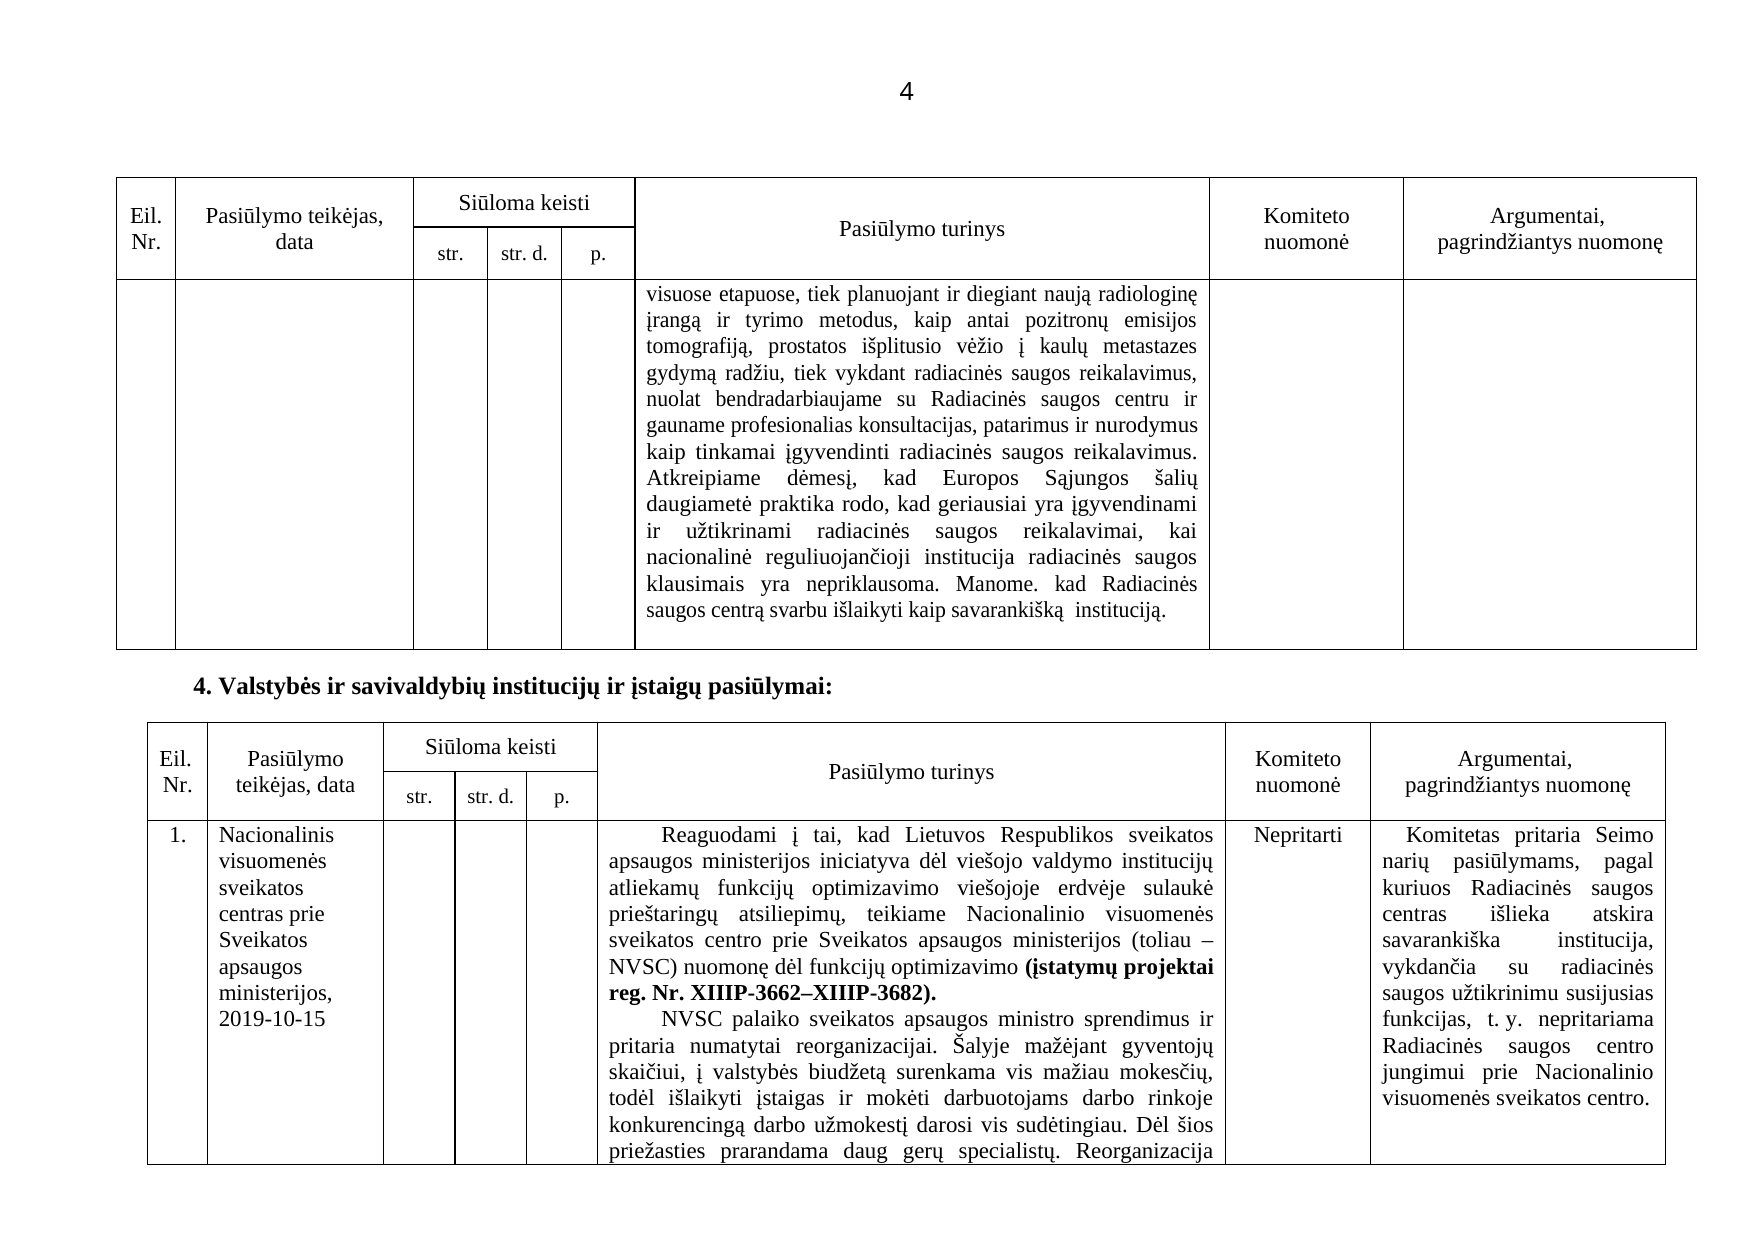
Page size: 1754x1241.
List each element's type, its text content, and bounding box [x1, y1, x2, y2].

table_cell [527, 821, 597, 1163]
table_header Argumentai, pagrindžiantys nuomonę [1371, 723, 1665, 820]
table_cell p. [562, 228, 634, 279]
table_cell visuose etapuose, tiek planuojant ir diegiant naują radiologinę įrangą ir tyrimo metodus, kaip antai pozitronų emisijos tomografiją, prostatos išplitusio vėžio į kaulų metastazes gydymą radžiu, tiek vykdant radiacinės saugos reikalavimus, nuolat bendradarbiaujame su Radiacinės saugos centru ir gauname profesionalias konsultacijas, patarimus ir nurodymus kaip tinkamai įgyvendinti radiacinės saugos reikalavimus. Atkreipiame dėmesį, kad Europos Sąjungos šalių daugiametė praktika rodo, kad geriausiai yra įgyvendinami ir užtikrinami radiacinės saugos reikalavimai, kai nacionalinė reguliuojančioji institucija radiacinės saugos klausimais yra nepriklausoma. Manome. kad Radiacinės saugos centrą svarbu išlaikyti kaip savarankišką instituciją. [636, 280, 1209, 649]
table_cell [1404, 280, 1696, 649]
table_cell 1. [148, 821, 207, 1163]
table_cell [414, 280, 487, 649]
table_header Argumentai, pagrindžiantys nuomonę [1404, 178, 1696, 279]
table_header Komiteto nuomonė [1210, 178, 1403, 279]
table_cell str. d. [456, 772, 526, 820]
table_cell Nacionalinis visuomenės sveikatos centras prie Sveikatos apsaugos ministerijos, 2019-10-15 [208, 821, 383, 1163]
table_cell [384, 821, 454, 1163]
table_header Siūloma keisti [414, 178, 634, 226]
table_header Eil. Nr. [148, 723, 207, 820]
table_cell [1210, 280, 1403, 649]
table_cell [456, 821, 526, 1163]
text 4. Valstybės ir savivaldybių institucijų ir įstaigų pasiūlymai: [118, 671, 1695, 700]
table_header Pasiūlymo teikėjas, data [176, 178, 413, 279]
table_cell Nepritarti [1226, 821, 1370, 1163]
table_cell Komitetas pritaria Seimo narių pasiūlymams, pagal kuriuos Radiacinės saugos centras išlieka atskira savarankiška institucija, vykdančia su radiacinės saugos užtikrinimu susijusias funkcijas, t. y. nepritariama Radiacinės saugos centro jungimui prie Nacionalinio visuomenės sveikatos centro. [1371, 821, 1665, 1163]
table_cell str. d. [488, 228, 561, 279]
table_cell [176, 280, 413, 649]
table_header Pasiūlymo teikėjas, data [208, 723, 383, 820]
table_cell str. [414, 228, 487, 279]
table_header Eil. Nr. [117, 178, 175, 279]
table_cell [117, 280, 175, 649]
table_cell [562, 280, 634, 649]
table_header Pasiūlymo turinys [636, 178, 1209, 279]
table_cell p. [527, 772, 597, 820]
table_cell Reaguodami į tai, kad Lietuvos Respublikos sveikatos apsaugos ministerijos iniciatyva dėl viešojo valdymo institucijų atliekamų funkcijų optimizavimo viešojoje erdvėje sulaukė prieštaringų atsiliepimų, teikiame Nacionalinio visuomenės sveikatos centro prie Sveikatos apsaugos ministerijos (toliau – NVSC) nuomonę dėl funkcijų optimizavimo (įstatymų projektai reg. Nr. XIIIP-3662–XIIIP-3682). NVSC palaiko sveikatos apsaugos ministro sprendimus ir pritaria numatytai reorganizacijai. Šalyje mažėjant gyventojų skaičiui, į valstybės biudžetą surenkama vis mažiau mokesčių, todėl išlaikyti įstaigas ir mokėti darbuotojams darbo rinkoje konkurencingą darbo užmokestį darosi vis sudėtingiau. Dėl šios priežasties prarandama daug gerų specialistų. Reorganizacija [598, 821, 1225, 1163]
table_header Pasiūlymo turinys [598, 723, 1225, 820]
table_cell [488, 280, 561, 649]
table_cell str. [384, 772, 454, 820]
table_header Siūloma keisti [384, 723, 597, 771]
table_header Komiteto nuomonė [1226, 723, 1370, 820]
